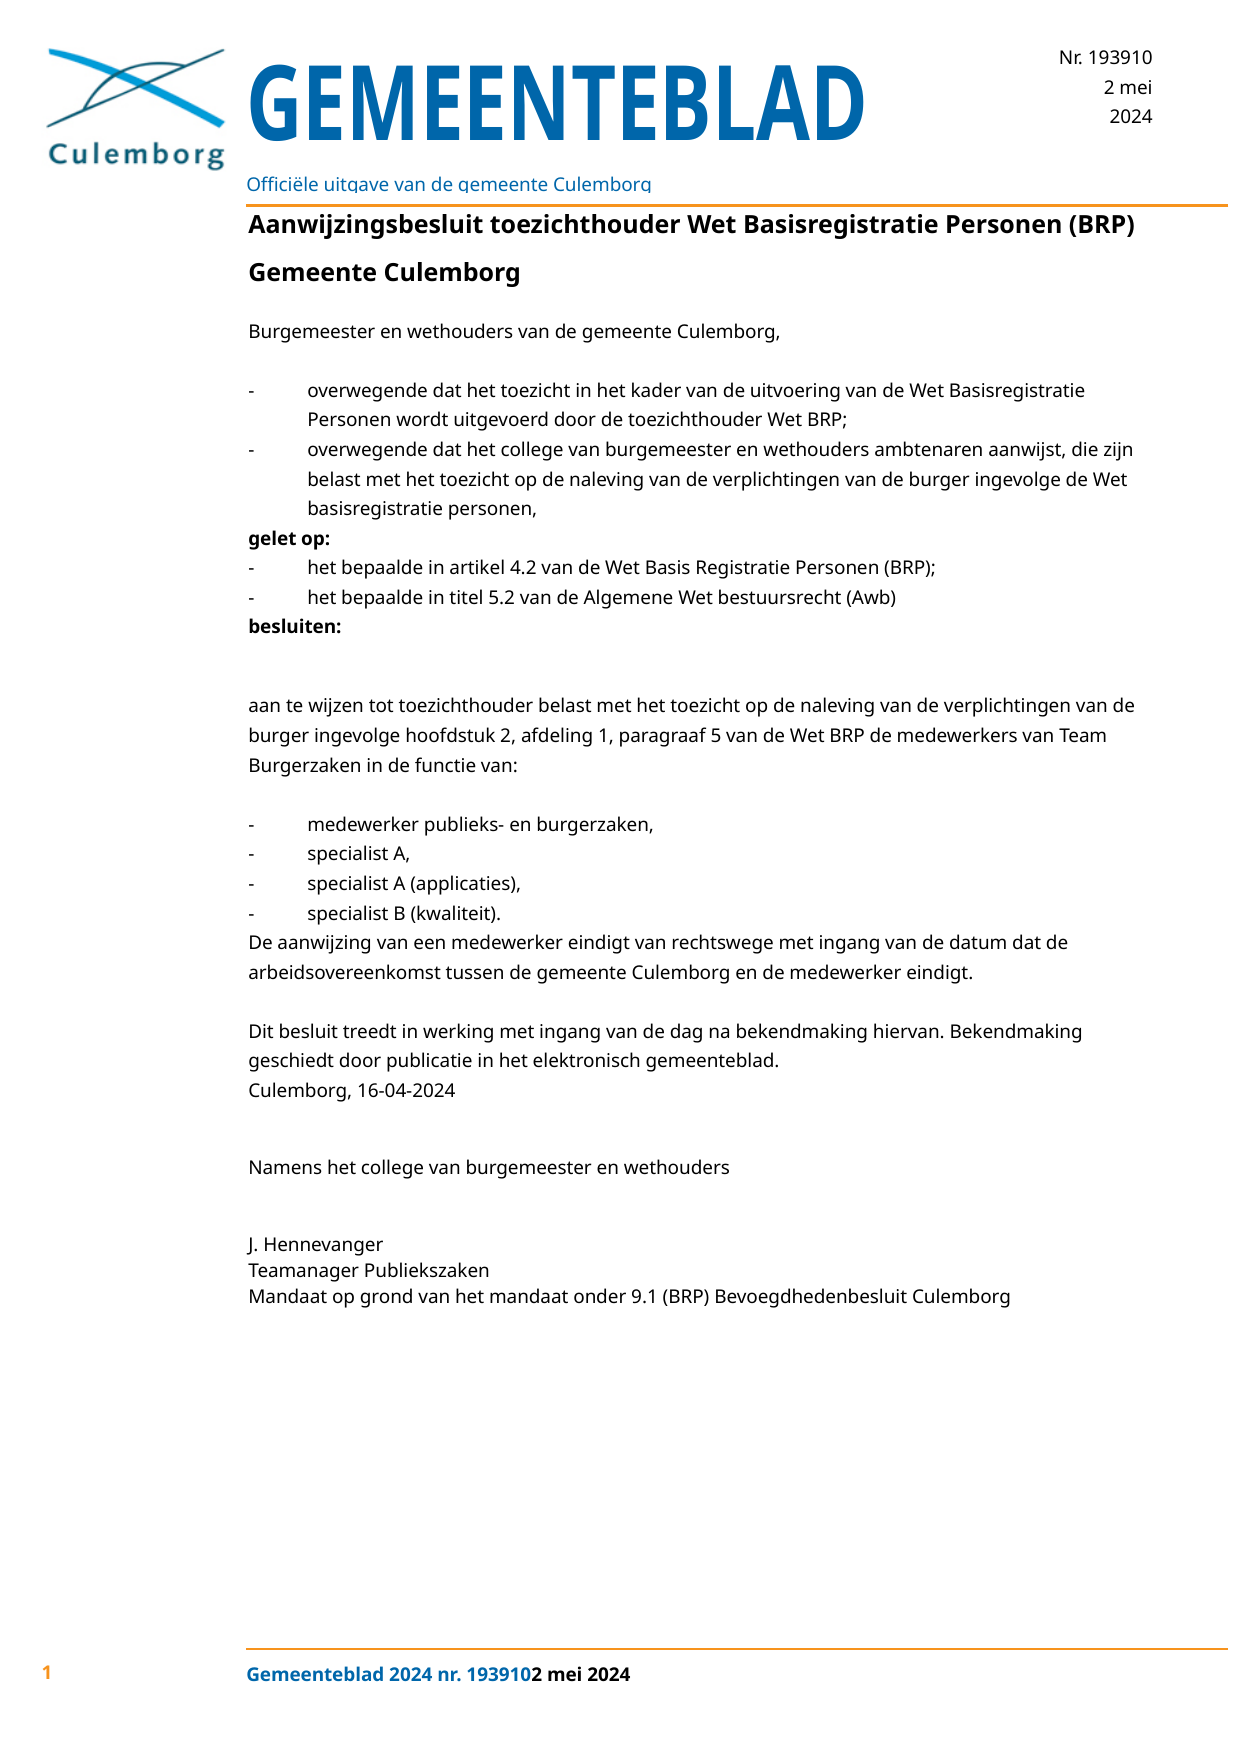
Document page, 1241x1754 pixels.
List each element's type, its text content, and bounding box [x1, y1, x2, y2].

text J. Hennevanger [248, 1232, 1152, 1257]
text gelet op: [248, 525, 1152, 551]
text Teamanager Publiekszaken [248, 1257, 1152, 1283]
list overwegende dat het toezicht in het kader van de uitvoering van de Wet Basisregistratie Personen wordt uitgevoerd door de toezichthouder Wet BRP; [248, 377, 1152, 432]
list specialist A (applicaties), [248, 870, 1152, 896]
list overwegende dat het college van burgemeester en wethouders ambtenaren aanwijst, die zijn belast met het toezicht op de naleving van de verplichtingen van de burger ingevolge de Wet basisregistratie personen, [248, 436, 1152, 521]
list het bepaalde in titel 5.2 van de Algemene Wet bestuursrecht (Awb) [248, 584, 1152, 610]
list specialist A, [248, 841, 1152, 866]
text Burgemeester en wethouders van de gemeente Culemborg, [248, 318, 1152, 344]
picture [41, 47, 231, 172]
text Aanwijzingsbesluit toezichthouder Wet Basisregistratie Personen (BRP) Gemeente Culemborg [248, 207, 1152, 288]
text Dit besluit treedt in werking met ingang van de dag na bekendmaking hiervan. Bekendmaking geschiedt door publicatie in het elektronisch gemeenteblad. [248, 1018, 1152, 1073]
text Culemborg, 16-04-2024 [248, 1077, 1152, 1103]
text Mandaat op grond van het mandaat onder 9.1 (BRP) Bevoegdhedenbesluit Culemborg [248, 1283, 1152, 1309]
list specialist B (kwaliteit). [248, 900, 1152, 925]
text Namens het college van burgemeester en wethouders [248, 1154, 1152, 1180]
text De aanwijzing van een medewerker eindigt van rechtswege met ingang van de datum dat de arbeidsovereenkomst tussen de gemeente Culemborg en de medewerker eindigt. [248, 929, 1152, 984]
list medewerker publieks- en burgerzaken, [248, 811, 1152, 837]
text besluiten: [248, 614, 1152, 639]
text aan te wijzen tot toezichthouder belast met het toezicht op de naleving van de verplichtingen van de burger ingevolge hoofdstuk 2, afdeling 1, paragraaf 5 van de Wet BRP de medewerkers van Team Burgerzaken in de functie van: [248, 693, 1152, 777]
list het bepaalde in artikel 4.2 van de Wet Basis Registratie Personen (BRP); [248, 554, 1152, 580]
